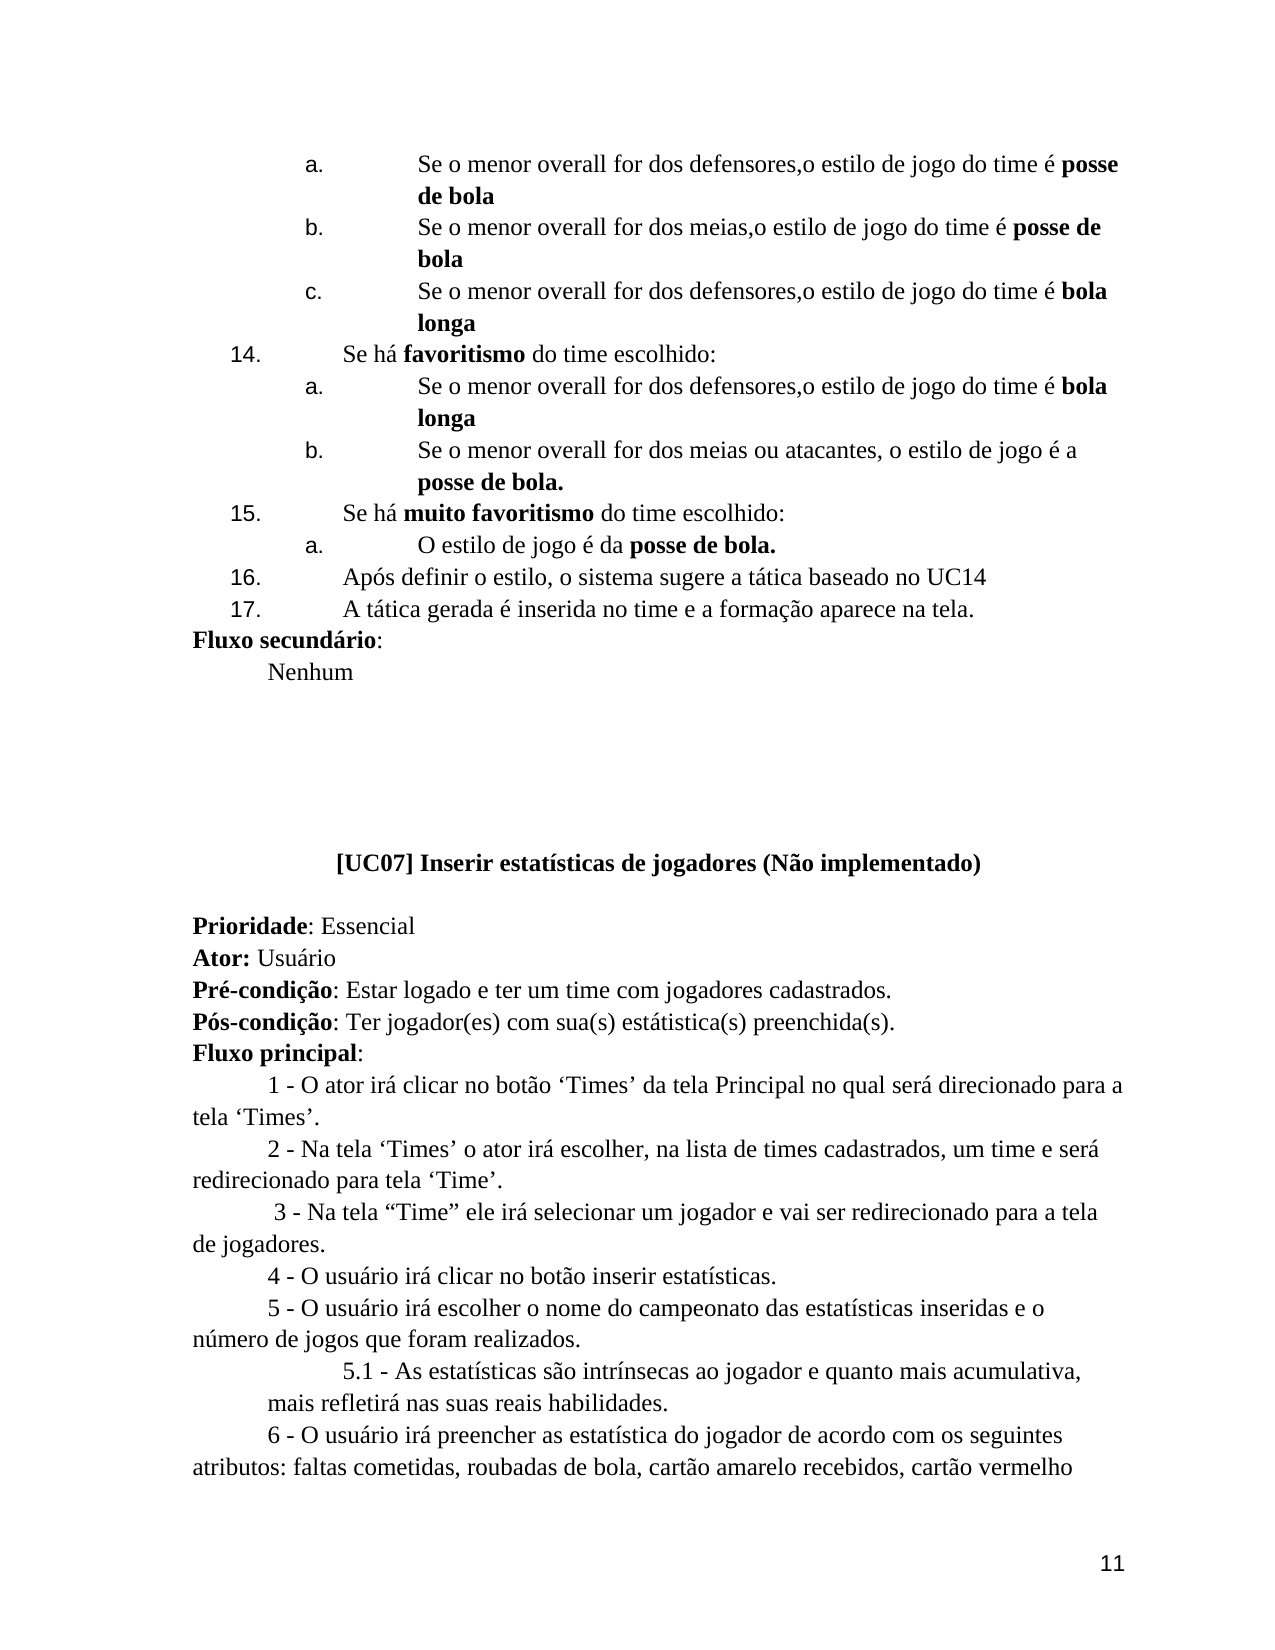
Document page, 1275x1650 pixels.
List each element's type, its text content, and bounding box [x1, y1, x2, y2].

text Fluxo principal: [192, 1039, 1125, 1067]
list Se o menor overall for dos defensores,o estilo de jogo do time é bola longa [305, 277, 1125, 337]
text Pré-condição: Estar logado e ter um time com jogadores cadastrados. [192, 976, 1125, 1004]
list Após definir o estilo, o sistema sugere a tática baseado no UC14 [230, 563, 1125, 591]
list A tática gerada é inserida no time e a formação aparece na tela. [230, 595, 1125, 622]
text 1 - O ator irá clicar no botão ‘Times’ da tela Principal no qual será direcionado para a tela ‘Times’. [192, 1071, 1125, 1131]
text 6 - O usuário irá preencher as estatística do jogador de acordo com os seguintes atributos: faltas cometidas, roubadas de bola, cartão amarelo recebidos, cartão vermelho [192, 1421, 1125, 1480]
list Se o menor overall for dos meias,o estilo de jogo do time é posse de bola [305, 213, 1125, 273]
text Nenhum [192, 658, 1125, 686]
list Se o menor overall for dos meias ou atacantes, o estilo de jogo é a posse de bola. [305, 436, 1125, 495]
list O estilo de jogo é da posse de bola. [305, 531, 1125, 559]
text Pós-condição: Ter jogador(es) com sua(s) estátistica(s) preenchida(s). [192, 1008, 1125, 1036]
text [UC07] Inserir estatísticas de jogadores (Não implementado) [192, 849, 1125, 877]
text 4 - O usuário irá clicar no botão inserir estatísticas. [192, 1262, 1125, 1290]
list Se o menor overall for dos defensores,o estilo de jogo do time é posse de bola [305, 150, 1125, 209]
text 3 - Na tela “Time” ele irá selecionar um jogador e vai ser redirecionado para a tela de jogadores. [192, 1198, 1125, 1258]
text Ator: Usuário [192, 944, 1125, 972]
list Se há muito favoritismo do time escolhido: [230, 499, 1125, 527]
text Prioridade: Essencial [192, 912, 1125, 940]
list Se há favoritismo do time escolhido: [230, 341, 1125, 368]
text Fluxo secundário: [192, 627, 1125, 654]
text 5 - O usuário irá escolher o nome do campeonato das estatísticas inseridas e o número de jogos que foram realizados. [192, 1294, 1125, 1353]
text 5.1 - As estatísticas são intrínsecas ao jogador e quanto mais acumulativa, mais refletirá nas suas reais habilidades. [267, 1357, 1125, 1417]
list Se o menor overall for dos defensores,o estilo de jogo do time é bola longa [305, 372, 1125, 432]
text 2 - Na tela ‘Times’ o ator irá escolher, na lista de times cadastrados, um time e será redirecionado para tela ‘Time’. [192, 1135, 1125, 1194]
